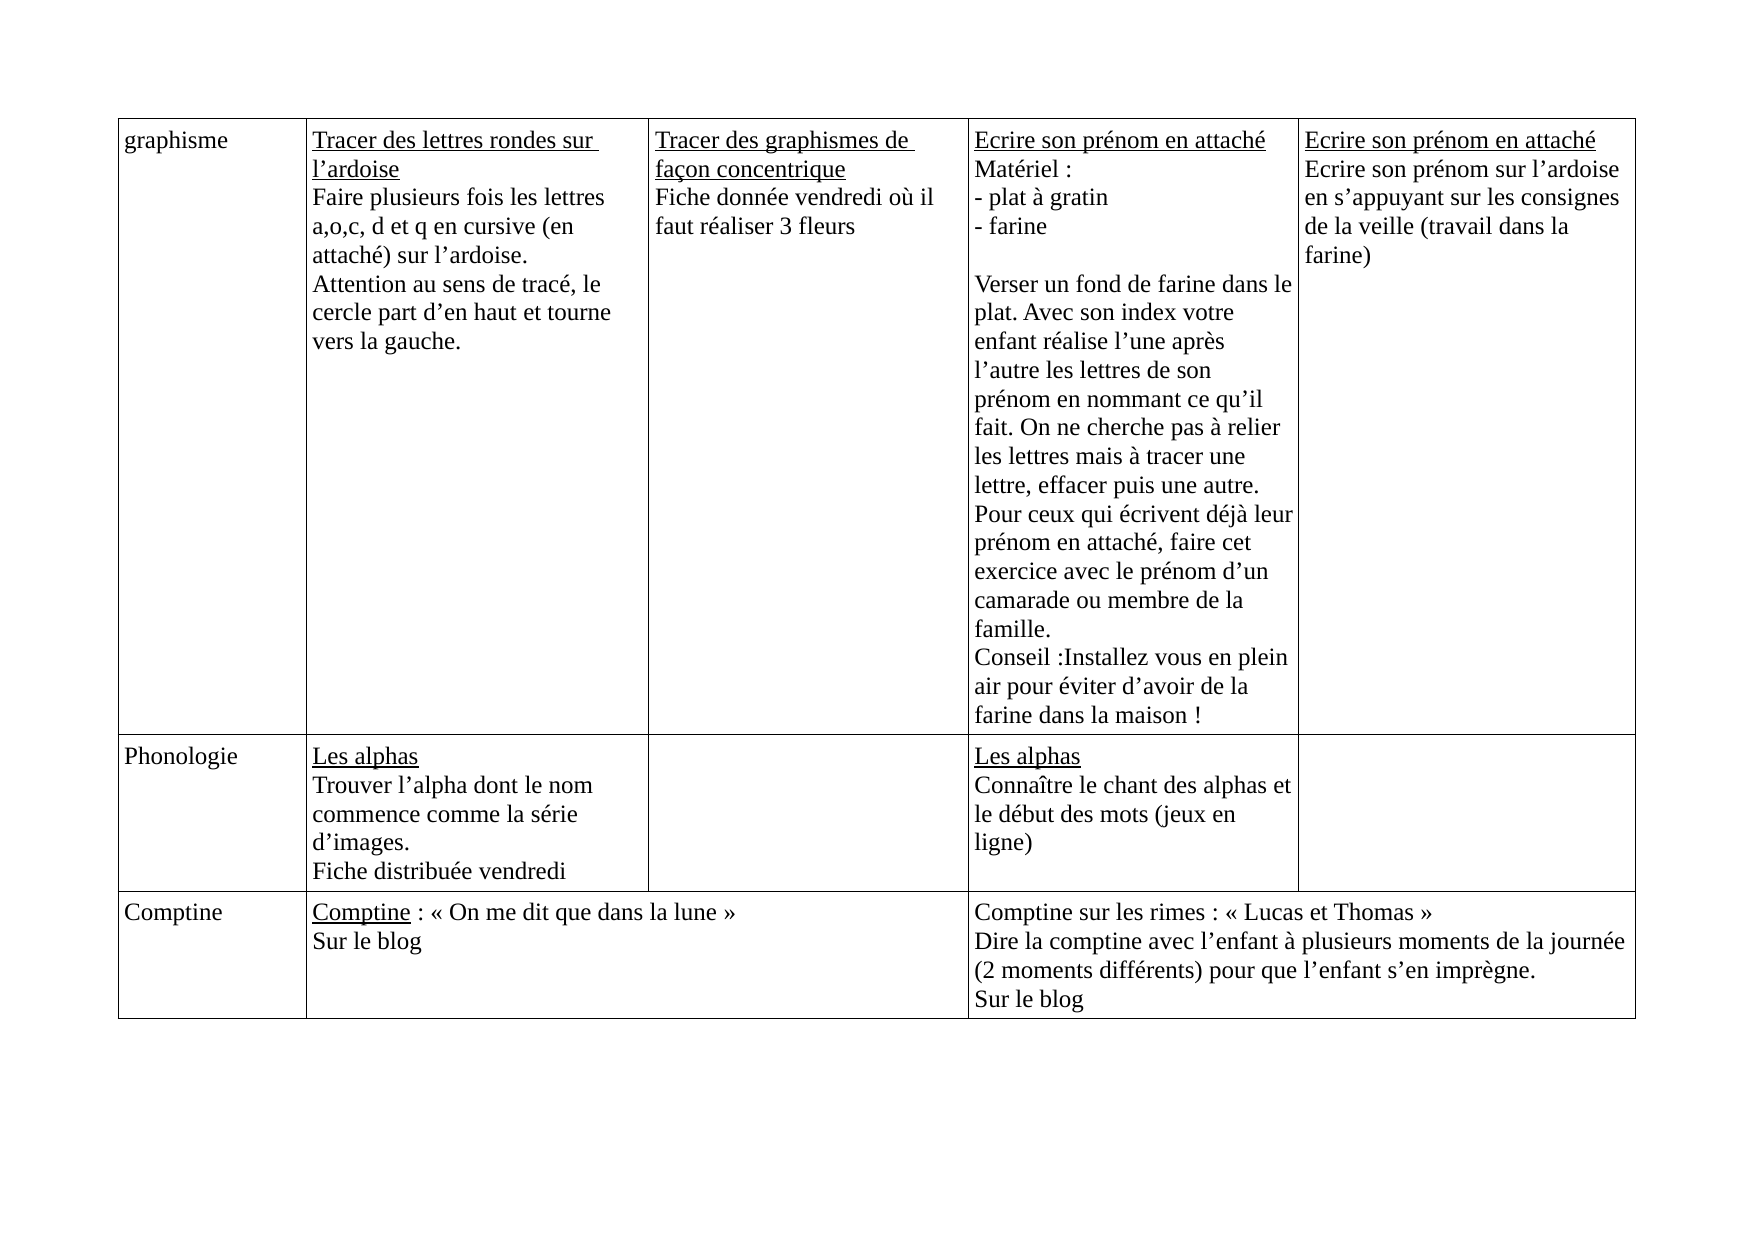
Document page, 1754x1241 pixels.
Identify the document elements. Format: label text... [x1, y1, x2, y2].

table_cell [1299, 735, 1635, 891]
table_cell Comptine sur les rimes : « Lucas et Thomas » Dire la comptine avec l’enfant à plusieurs moments de la journée (2 moments différents) pour que l’enfant s’en imprègne. Sur le blog [969, 892, 1635, 1018]
table_cell Les alphas Trouver l’alpha dont le nom commence comme la série d’images. Fiche distribuée vendredi [307, 735, 648, 891]
table_cell Comptine : « On me dit que dans la lune » Sur le blog [307, 892, 968, 1018]
table_cell Ecrire son prénom en attaché Matériel : - plat à gratin - farine Verser un fond de farine dans le plat. Avec son index votre enfant réalise l’une après l’autre les lettres de son prénom en nommant ce qu’il fait. On ne cherche pas à relier les lettres mais à tracer une lettre, effacer puis une autre. Pour ceux qui écrivent déjà leur prénom en attaché, faire cet exercice avec le prénom d’un camarade ou membre de la famille. Conseil :Installez vous en plein air pour éviter d’avoir de la farine dans la maison ! [969, 119, 1298, 734]
table_cell Phonologie [119, 735, 306, 891]
table_cell Comptine [119, 892, 306, 1018]
table_cell Les alphas Connaître le chant des alphas et le début des mots (jeux en ligne) [969, 735, 1298, 891]
table_cell [649, 735, 968, 891]
table_cell Tracer des lettres rondes sur l’ardoise Faire plusieurs fois les lettres a,o,c, d et q en cursive (en attaché) sur l’ardoise. Attention au sens de tracé, le cercle part d’en haut et tourne vers la gauche. [307, 119, 648, 734]
table_cell Ecrire son prénom en attaché Ecrire son prénom sur l’ardoise en s’appuyant sur les consignes de la veille (travail dans la farine) [1299, 119, 1635, 734]
table_cell graphisme [119, 119, 306, 734]
table_cell Tracer des graphismes de façon concentrique Fiche donnée vendredi où il faut réaliser 3 fleurs [649, 119, 968, 734]
